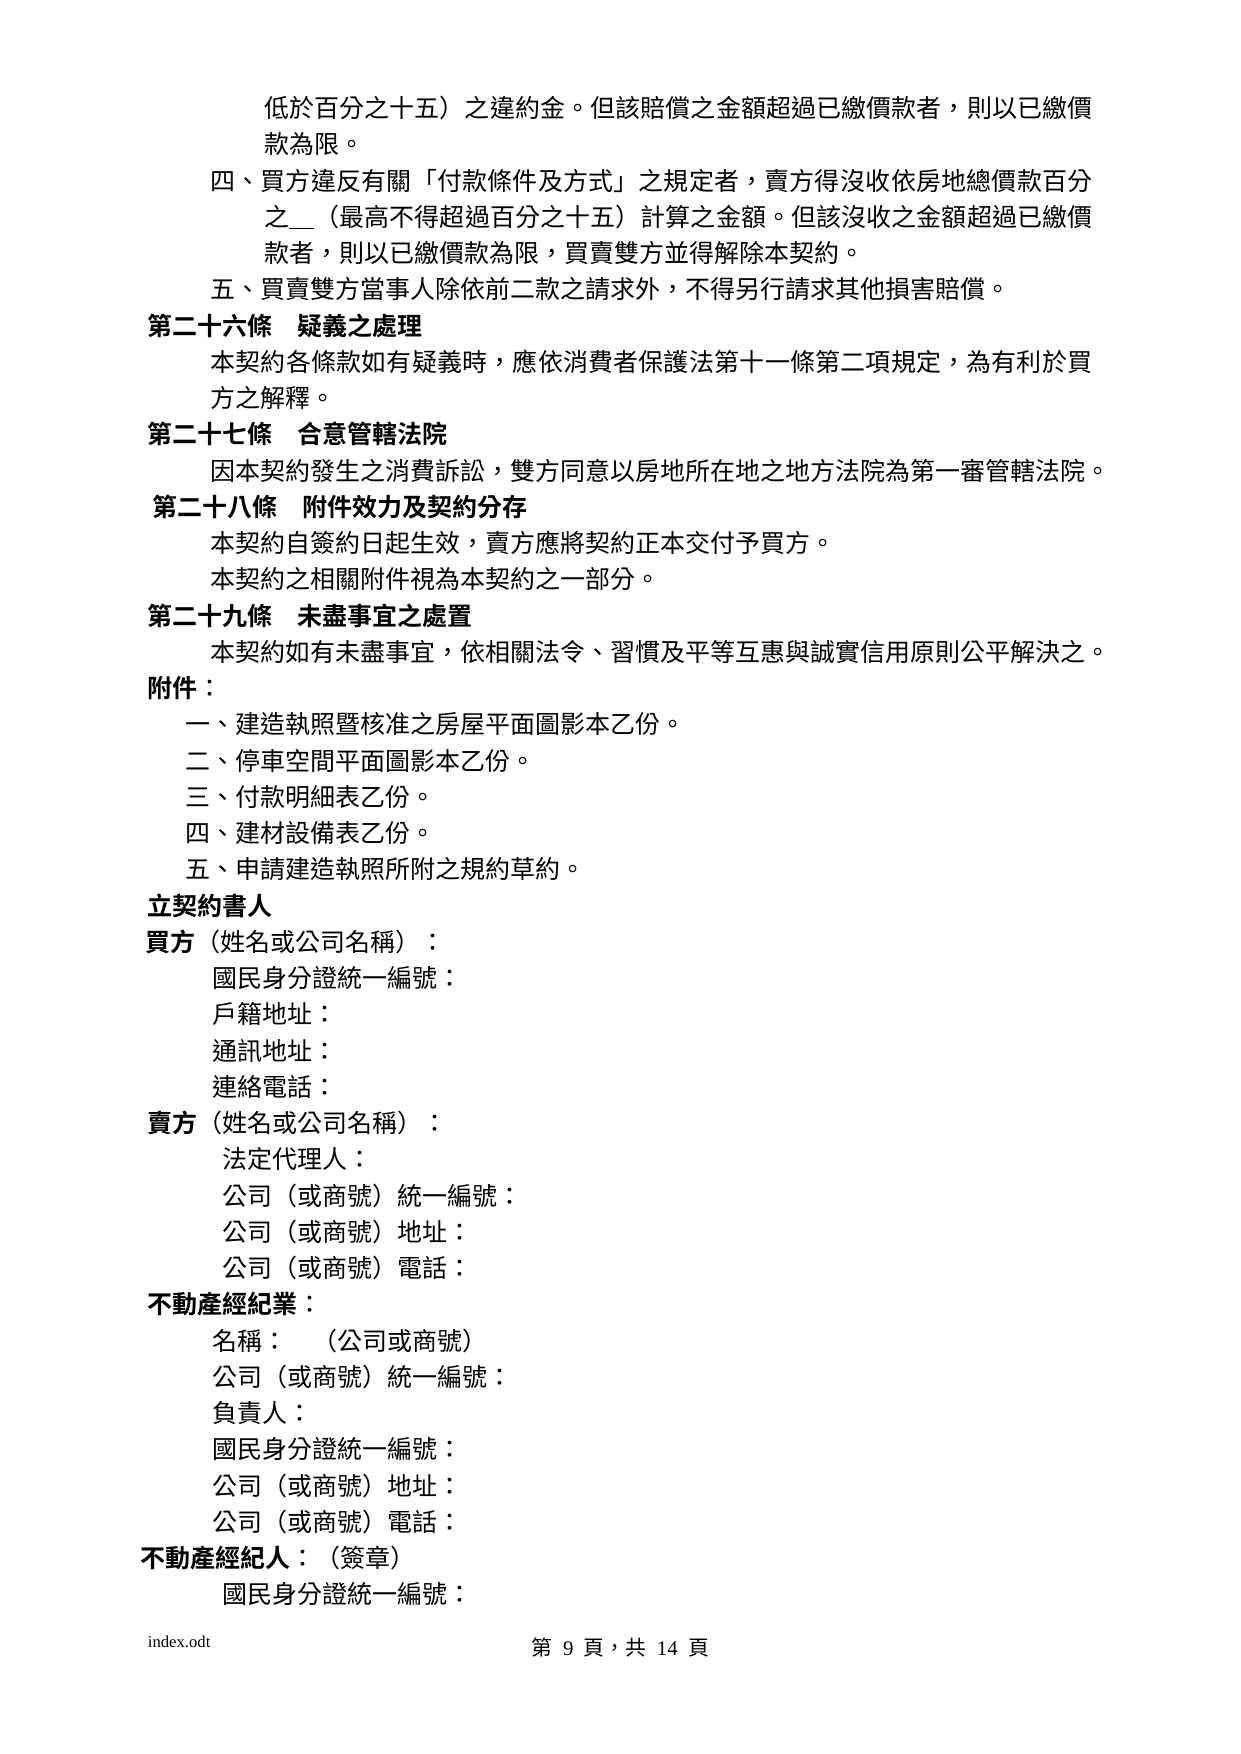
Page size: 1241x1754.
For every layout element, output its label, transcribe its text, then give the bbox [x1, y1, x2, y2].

text 公司（或商號）統一編號： [197, 1176, 1092, 1212]
text 國民身分證統一編號： [148, 959, 1092, 995]
text 立契約書人 [148, 886, 1092, 922]
text 四、建材設備表乙份。 [185, 814, 1092, 850]
text 公司（或商號）地址： [148, 1466, 1092, 1502]
text 通訊地址： [148, 1031, 1092, 1067]
text 因本契約發生之消費訴訟，雙方同意以房地所在地之地方法院為第一審管轄法院。 [210, 451, 1092, 487]
text 本契約之相關附件視為本契約之一部分。 [210, 560, 1092, 596]
text 國民身分證統一編號： [223, 1575, 1092, 1611]
text 不動產經紀人：（簽章） [140, 1539, 1092, 1575]
text 公司（或商號）統一編號： [148, 1357, 1092, 1394]
text 國民身分證統一編號： [148, 1430, 1092, 1466]
text 第二十六條 疑義之處理 [148, 306, 1092, 342]
text 買方（姓名或公司名稱）： [145, 922, 1092, 959]
text 名稱： （公司或商號） [148, 1321, 1092, 1357]
text 本契約各條款如有疑義時，應依消費者保護法第十一條第二項規定，為有利於買方之解釋。 [210, 342, 1092, 415]
text 負責人： [148, 1394, 1092, 1430]
text 二、停車空間平面圖影本乙份。 [185, 741, 1092, 777]
text 第二十七條 合意管轄法院 [148, 415, 1092, 451]
text 第二十八條 附件效力及契約分存 [152, 487, 1092, 524]
text 低於百分之十五）之違約金。但該賠償之金額超過已繳價款者，則以已繳價款為限。 [210, 89, 1092, 161]
text 戶籍地址： [148, 995, 1092, 1031]
text 法定代理人： [197, 1140, 1092, 1176]
text 三、付款明細表乙份。 [185, 777, 1092, 814]
text 不動產經紀業： [148, 1285, 1092, 1321]
text 第二十九條 未盡事宜之處置 [148, 596, 1092, 632]
text 公司（或商號）電話： [197, 1249, 1092, 1285]
text 四、買方違反有關「付款條件及方式」之規定者，賣方得沒收依房地總價款百分之＿（最高不得超過百分之十五）計算之金額。但該沒收之金額超過已繳價款者，則以已繳價款為限，買賣雙方並得解除本契約。 [210, 161, 1092, 270]
text 一、建造執照暨核准之房屋平面圖影本乙份。 [185, 705, 1092, 741]
text 附件： [148, 669, 1092, 705]
text 賣方（姓名或公司名稱）： [148, 1104, 1092, 1140]
text 公司（或商號）電話： [148, 1502, 1092, 1539]
text 本契約自簽約日起生效，賣方應將契約正本交付予買方。 [210, 524, 1092, 560]
text 本契約如有未盡事宜，依相關法令、習慣及平等互惠與誠實信用原則公平解決之。 [210, 632, 1092, 669]
text 公司（或商號）地址： [197, 1212, 1092, 1249]
text 五、申請建造執照所附之規約草約。 [185, 850, 1092, 886]
text 連絡電話： [148, 1067, 1092, 1104]
text 五、買賣雙方當事人除依前二款之請求外，不得另行請求其他損害賠償。 [210, 270, 1092, 306]
